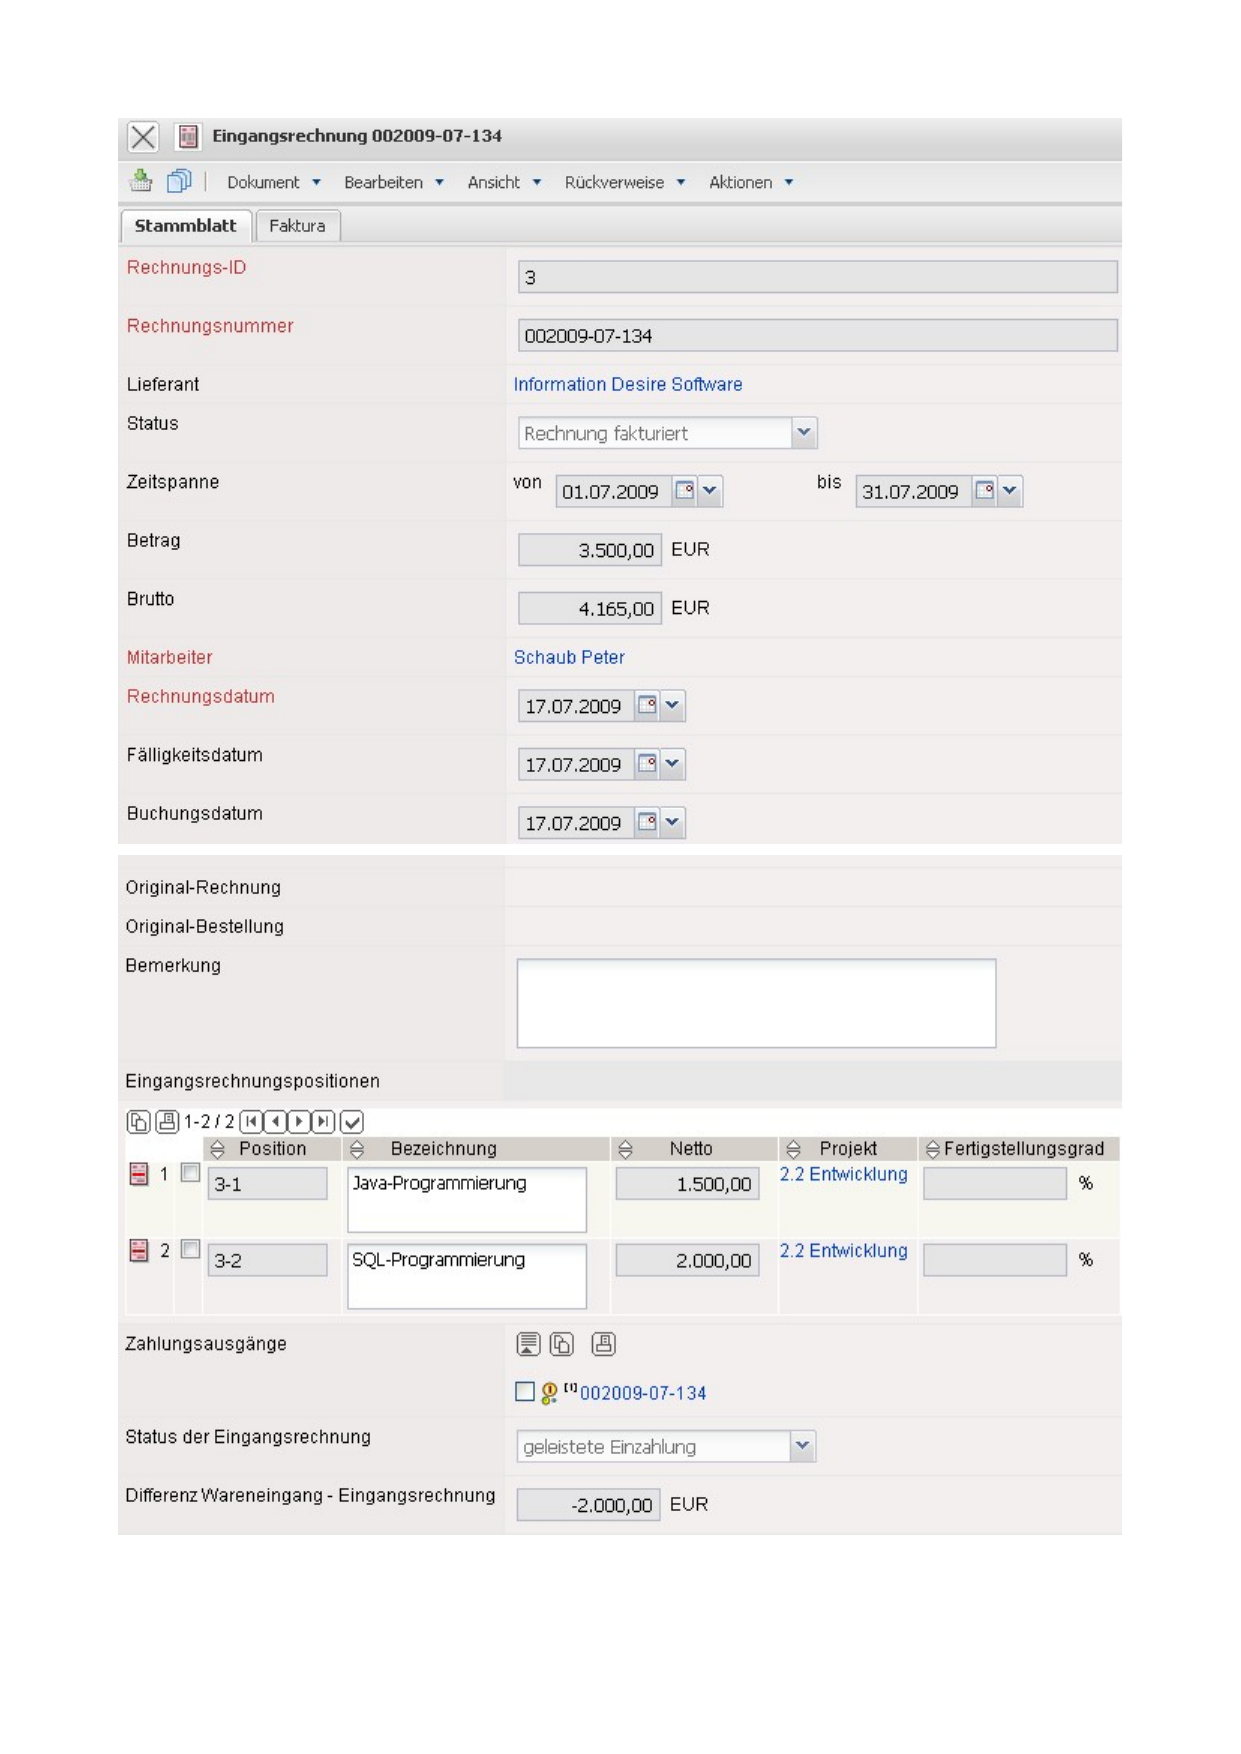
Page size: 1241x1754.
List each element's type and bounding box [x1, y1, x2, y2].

picture [118, 855, 1123, 1535]
picture [118, 118, 1123, 844]
